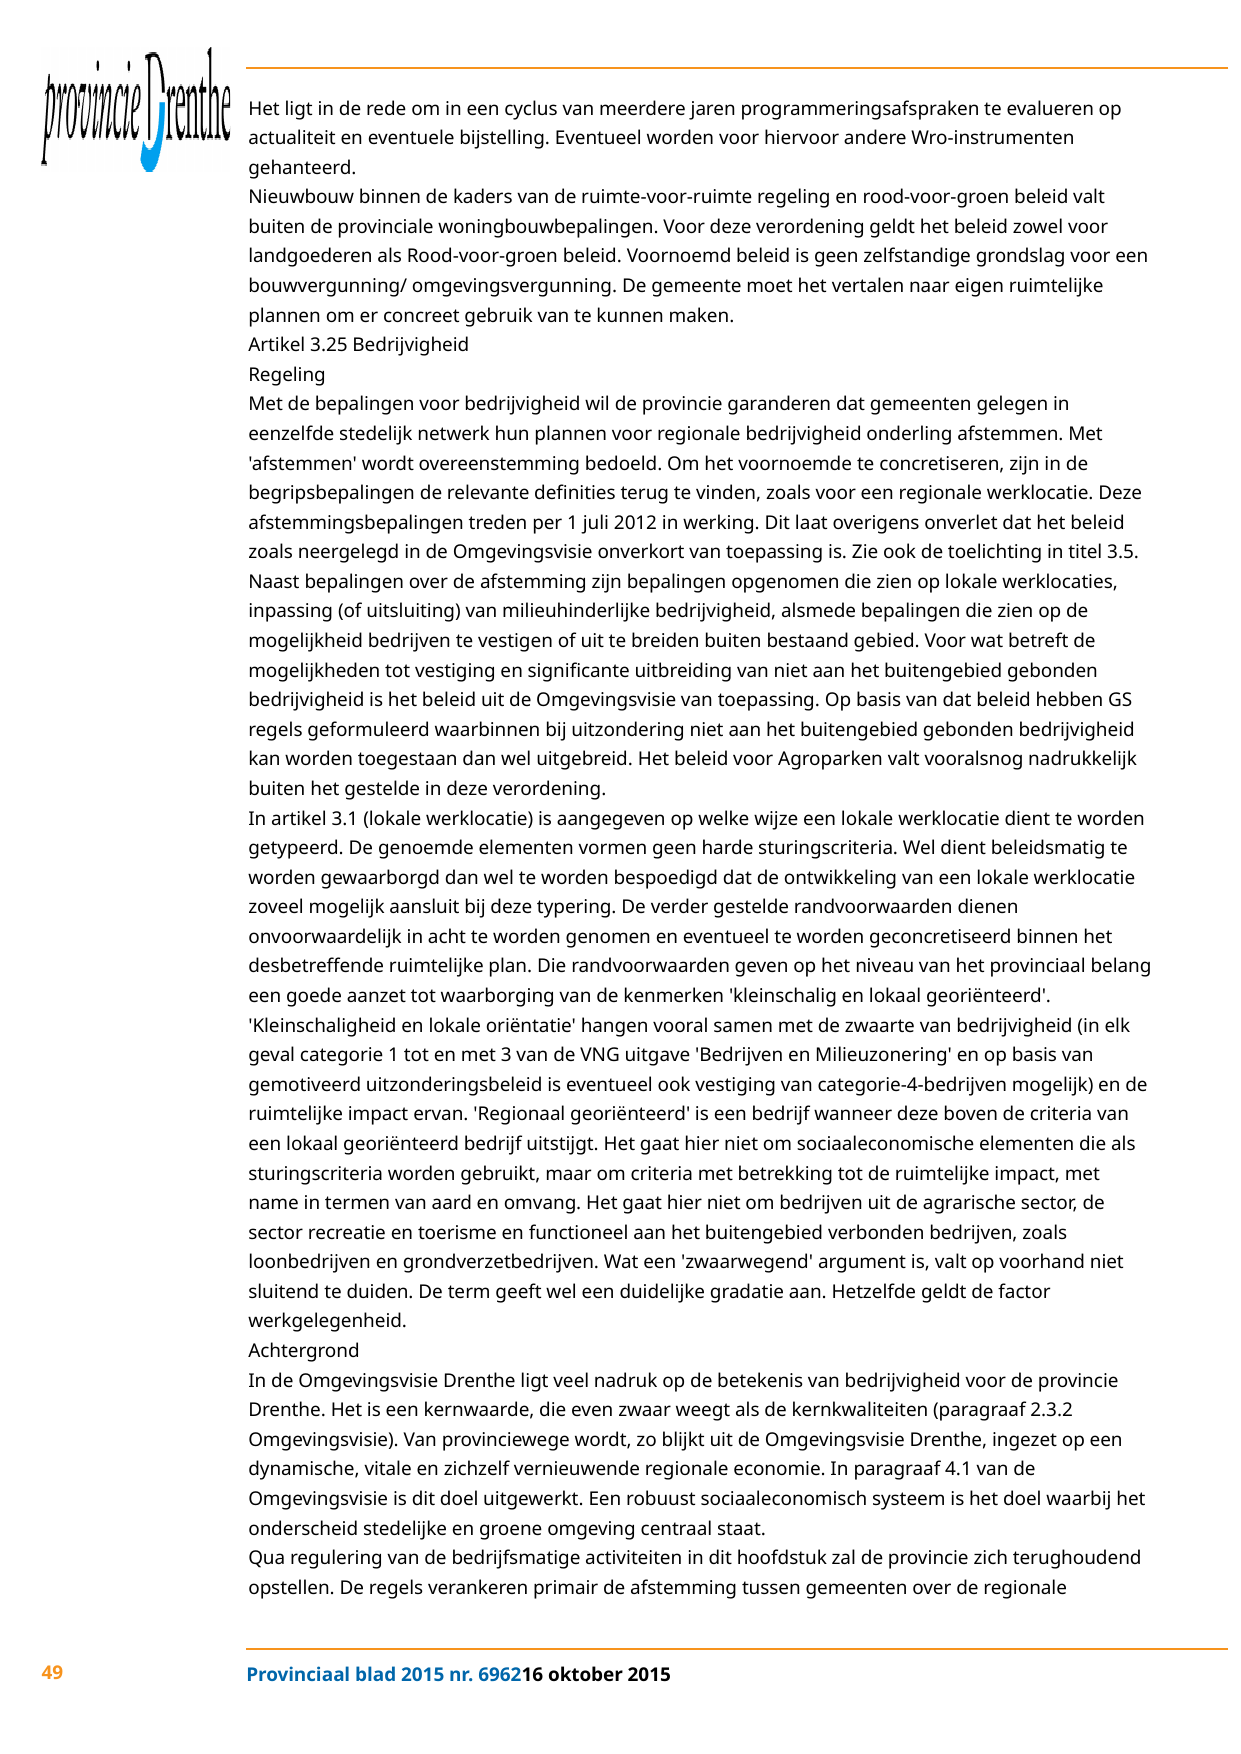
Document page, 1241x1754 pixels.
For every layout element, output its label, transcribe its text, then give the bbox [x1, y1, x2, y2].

text Nieuwbouw binnen de kaders van de ruimte-voor-ruimte regeling en rood-voor-groen beleid valt buiten de provinciale woningbouwbepalingen. Voor deze verordening geldt het beleid zowel voor landgoederen als Rood-voor-groen beleid. Voornoemd beleid is geen zelfstandige grondslag voor een bouwvergunning/ omgevingsvergunning. De gemeente moet het vertalen naar eigen ruimtelijke plannen om er concreet gebruik van te kunnen maken. [248, 183, 1152, 328]
text Regeling [248, 361, 1152, 387]
text In artikel 3.1 (lokale werklocatie) is aangegeven op welke wijze een lokale werklocatie dient te worden getypeerd. De genoemde elementen vormen geen harde sturingscriteria. Wel dient beleidsmatig te worden gewaarborgd dan wel te worden bespoedigd dat de ontwikkeling van een lokale werklocatie zoveel mogelijk aansluit bij deze typering. De verder gestelde randvoorwaarden dienen onvoorwaardelijk in acht te worden genomen en eventueel te worden geconcretiseerd binnen het desbetreffende ruimtelijke plan. Die randvoorwaarden geven op het niveau van het provinciaal belang een goede aanzet tot waarborging van de kenmerken 'kleinschalig en lokaal georiënteerd'. 'Kleinschaligheid en lokale oriëntatie' hangen vooral samen met de zwaarte van bedrijvigheid (in elk geval categorie 1 tot en met 3 van de VNG uitgave 'Bedrijven en Milieuzonering' en op basis van gemotiveerd uitzonderingsbeleid is eventueel ook vestiging van categorie-4-bedrijven mogelijk) en de ruimtelijke impact ervan. 'Regionaal georiënteerd' is een bedrijf wanneer deze boven de criteria van een lokaal georiënteerd bedrijf uitstijgt. Het gaat hier niet om sociaaleconomische elementen die als sturingscriteria worden gebruikt, maar om criteria met betrekking tot de ruimtelijke impact, met name in termen van aard en omvang. Het gaat hier niet om bedrijven uit de agrarische sector, de sector recreatie en toerisme en functioneel aan het buitengebied verbonden bedrijven, zoals loonbedrijven en grondverzetbedrijven. Wat een 'zwaarwegend' argument is, valt op voorhand niet sluitend te duiden. De term geeft wel een duidelijke gradatie aan. Hetzelfde geldt de factor werkgelegenheid. [248, 805, 1152, 1333]
text Qua regulering van de bedrijfsmatige activiteiten in dit hoofdstuk zal de provincie zich terughoudend opstellen. De regels verankeren primair de afstemming tussen gemeenten over de regionale [248, 1544, 1152, 1600]
picture [41, 47, 231, 172]
text Het ligt in de rede om in een cyclus van meerdere jaren programmeringsafspraken te evalueren op actualiteit en eventuele bijstelling. Eventueel worden voor hiervoor andere Wro-instrumenten gehanteerd. [248, 95, 1152, 180]
text Artikel 3.25 Bedrijvigheid [248, 331, 1152, 357]
text Achtergrond [248, 1337, 1152, 1363]
text In de Omgevingsvisie Drenthe ligt veel nadruk op de betekenis van bedrijvigheid voor de provincie Drenthe. Het is een kernwaarde, die even zwaar weegt als de kernkwaliteiten (paragraaf 2.3.2 Omgevingsvisie). Van provinciewege wordt, zo blijkt uit de Omgevingsvisie Drenthe, ingezet op een dynamische, vitale en zichzelf vernieuwende regionale economie. In paragraaf 4.1 van de Omgevingsvisie is dit doel uitgewerkt. Een robuust sociaaleconomisch systeem is het doel waarbij het onderscheid stedelijke en groene omgeving centraal staat. [248, 1367, 1152, 1541]
text Met de bepalingen voor bedrijvigheid wil de provincie garanderen dat gemeenten gelegen in eenzelfde stedelijk netwerk hun plannen voor regionale bedrijvigheid onderling afstemmen. Met 'afstemmen' wordt overeenstemming bedoeld. Om het voornoemde te concretiseren, zijn in de begripsbepalingen de relevante definities terug te vinden, zoals voor een regionale werklocatie. Deze afstemmingsbepalingen treden per 1 juli 2012 in werking. Dit laat overigens onverlet dat het beleid zoals neergelegd in de Omgevingsvisie onverkort van toepassing is. Zie ook de toelichting in titel 3.5. Naast bepalingen over de afstemming zijn bepalingen opgenomen die zien op lokale werklocaties, inpassing (of uitsluiting) van milieuhinderlijke bedrijvigheid, alsmede bepalingen die zien op de mogelijkheid bedrijven te vestigen of uit te breiden buiten bestaand gebied. Voor wat betreft de mogelijkheden tot vestiging en significante uitbreiding van niet aan het buitengebied gebonden bedrijvigheid is het beleid uit de Omgevingsvisie van toepassing. Op basis van dat beleid hebben GS regels geformuleerd waarbinnen bij uitzondering niet aan het buitengebied gebonden bedrijvigheid kan worden toegestaan dan wel uitgebreid. Het beleid voor Agroparken valt vooralsnog nadrukkelijk buiten het gestelde in deze verordening. [248, 391, 1152, 801]
